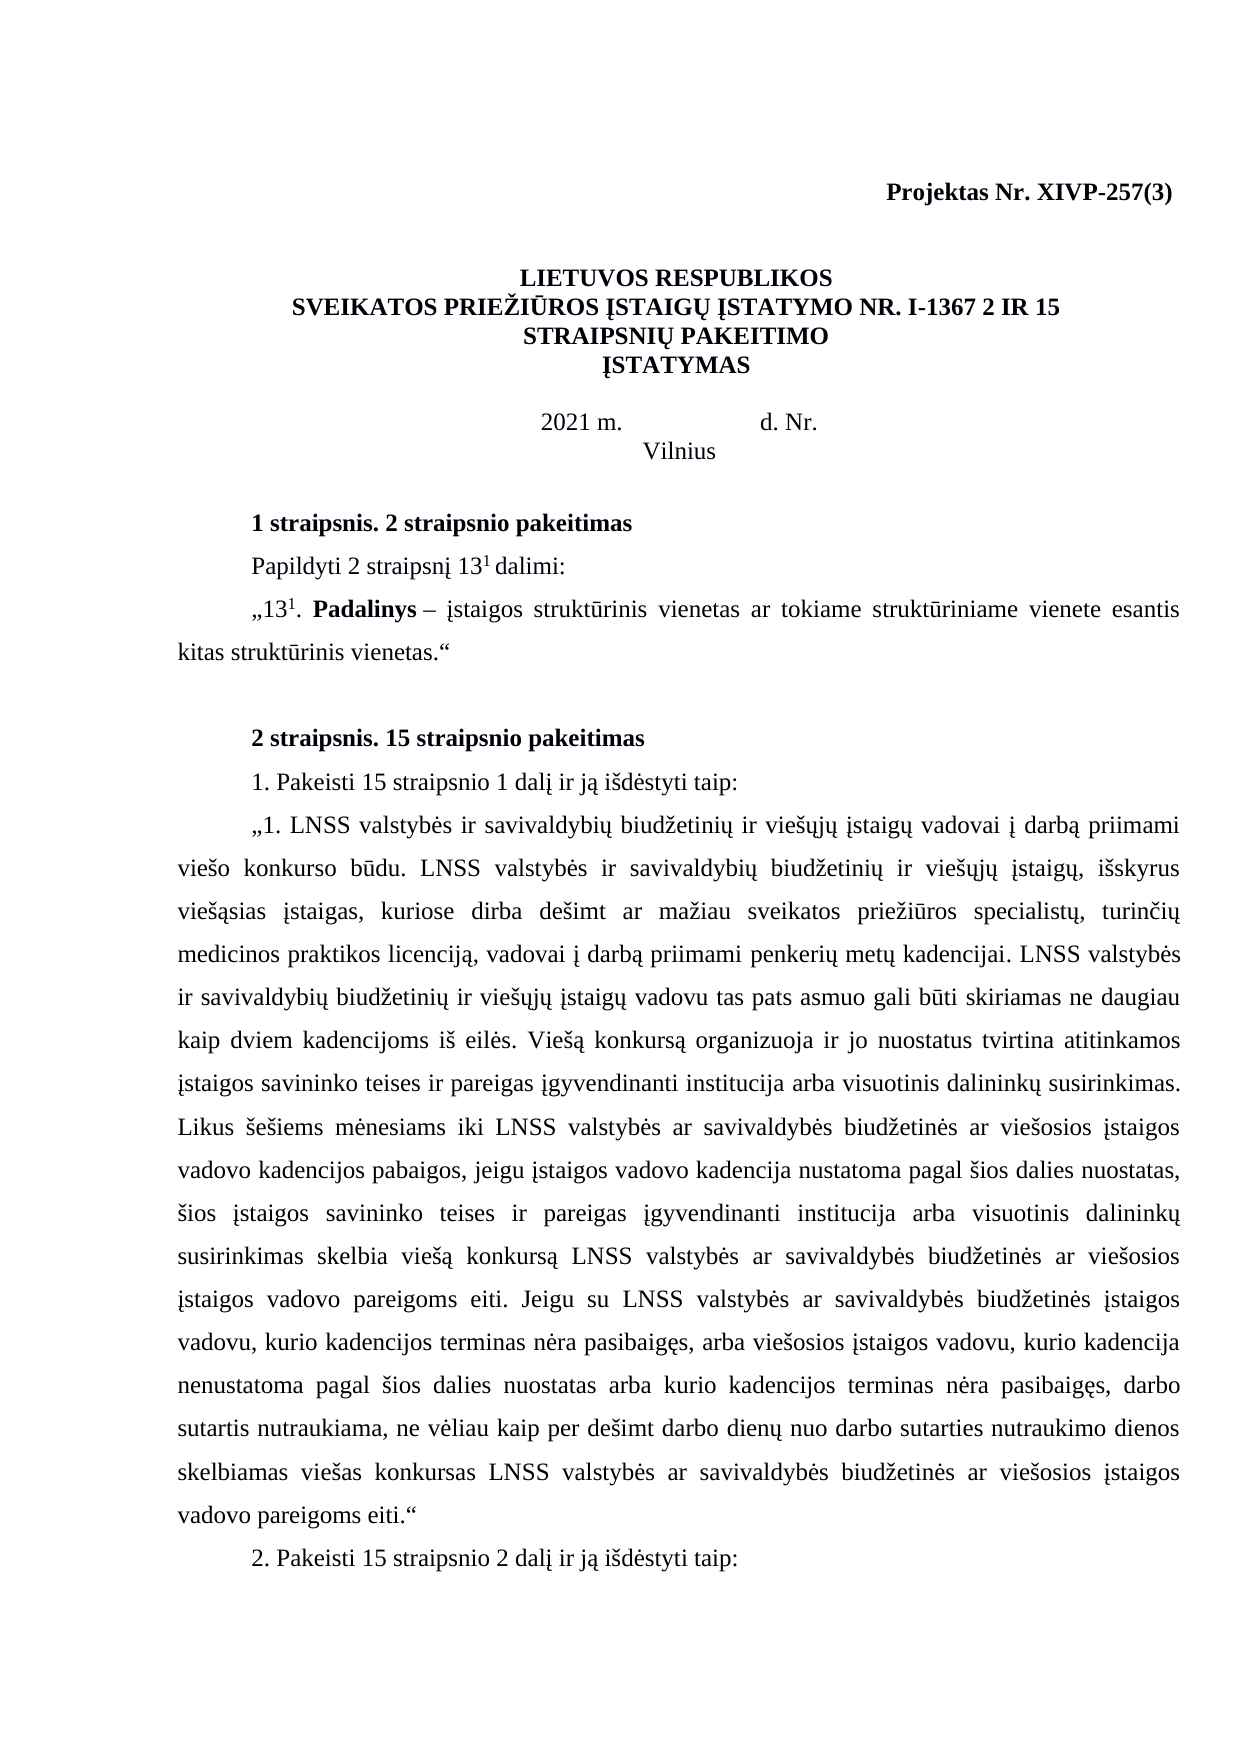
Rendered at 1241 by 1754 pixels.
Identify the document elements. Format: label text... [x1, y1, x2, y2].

text 2021 m. d. Nr. [177, 407, 1181, 436]
text 1. Pakeisti 15 straipsnio 1 dalį ir ją išdėstyti taip: [177, 767, 1181, 795]
text Projektas Nr. XIVP-257(3) [886, 177, 1181, 206]
text LIETUVOS RESPUBLIKOS [177, 263, 1181, 292]
text „1. LNSS valstybės ir savivaldybių biudžetinių ir viešųjų įstaigų vadovai į darbą priimami viešo konkurso būdu. LNSS valstybės ir savivaldybių biudžetinių ir viešųjų įstaigų, išskyrus viešąsias įstaigas, kuriose dirba dešimt ar mažiau sveikatos priežiūros specialistų, turinčių medicinos praktikos licenciją, vadovai į darbą priimami penkerių metų kadencijai. LNSS valstybės ir savivaldybių biudžetinių ir viešųjų įstaigų vadovu tas pats asmuo gali būti skiriamas ne daugiau kaip dviem kadencijoms iš eilės. Viešą konkursą organizuoja ir jo nuostatus tvirtina atitinkamos įstaigos savininko teises ir pareigas įgyvendinanti institucija arba visuotinis dalininkų susirinkimas. Likus šešiems mėnesiams iki LNSS valstybės ar savivaldybės biudžetinės ar viešosios įstaigos vadovo kadencijos pabaigos, jeigu įstaigos vadovo kadencija nustatoma pagal šios dalies nuostatas, šios įstaigos savininko teises ir pareigas įgyvendinanti institucija arba visuotinis dalininkų susirinkimas skelbia viešą konkursą LNSS valstybės ar savivaldybės biudžetinės ar viešosios įstaigos vadovo pareigoms eiti. Jeigu su LNSS valstybės ar savivaldybės biudžetinės įstaigos vadovu, kurio kadencijos terminas nėra pasibaigęs, arba viešosios įstaigos vadovu, kurio kadencija nenustatoma pagal šios dalies nuostatas arba kurio kadencijos terminas nėra pasibaigęs, darbo sutartis nutraukiama, ne vėliau kaip per dešimt darbo dienų nuo darbo sutarties nutraukimo dienos skelbiamas viešas konkursas LNSS valstybės ar savivaldybės biudžetinės ar viešosios įstaigos vadovo pareigoms eiti.“ [177, 810, 1181, 1528]
text SVEIKATOS PRIEŽIŪROS ĮSTAIGŲ ĮSTATYMO NR. I-1367 2 IR 15 [177, 292, 1181, 321]
text „131. Padalinys – įstaigos struktūrinis vienetas ar tokiame struktūriniame vienete esantis kitas struktūrinis vienetas.“ [177, 594, 1181, 666]
text ĮSTATYMAS [177, 350, 1181, 378]
text 2. Pakeisti 15 straipsnio 2 dalį ir ją išdėstyti taip: [177, 1543, 1181, 1572]
text 2 straipsnis. 15 straipsnio pakeitimas [177, 723, 1181, 752]
text Vilnius [177, 436, 1181, 465]
text STRAIPSNIŲ PAKEITIMO [177, 321, 1181, 350]
text 1 straipsnis. 2 straipsnio pakeitimas [177, 508, 1181, 537]
text Papildyti 2 straipsnį 131 dalimi: [177, 551, 1181, 580]
